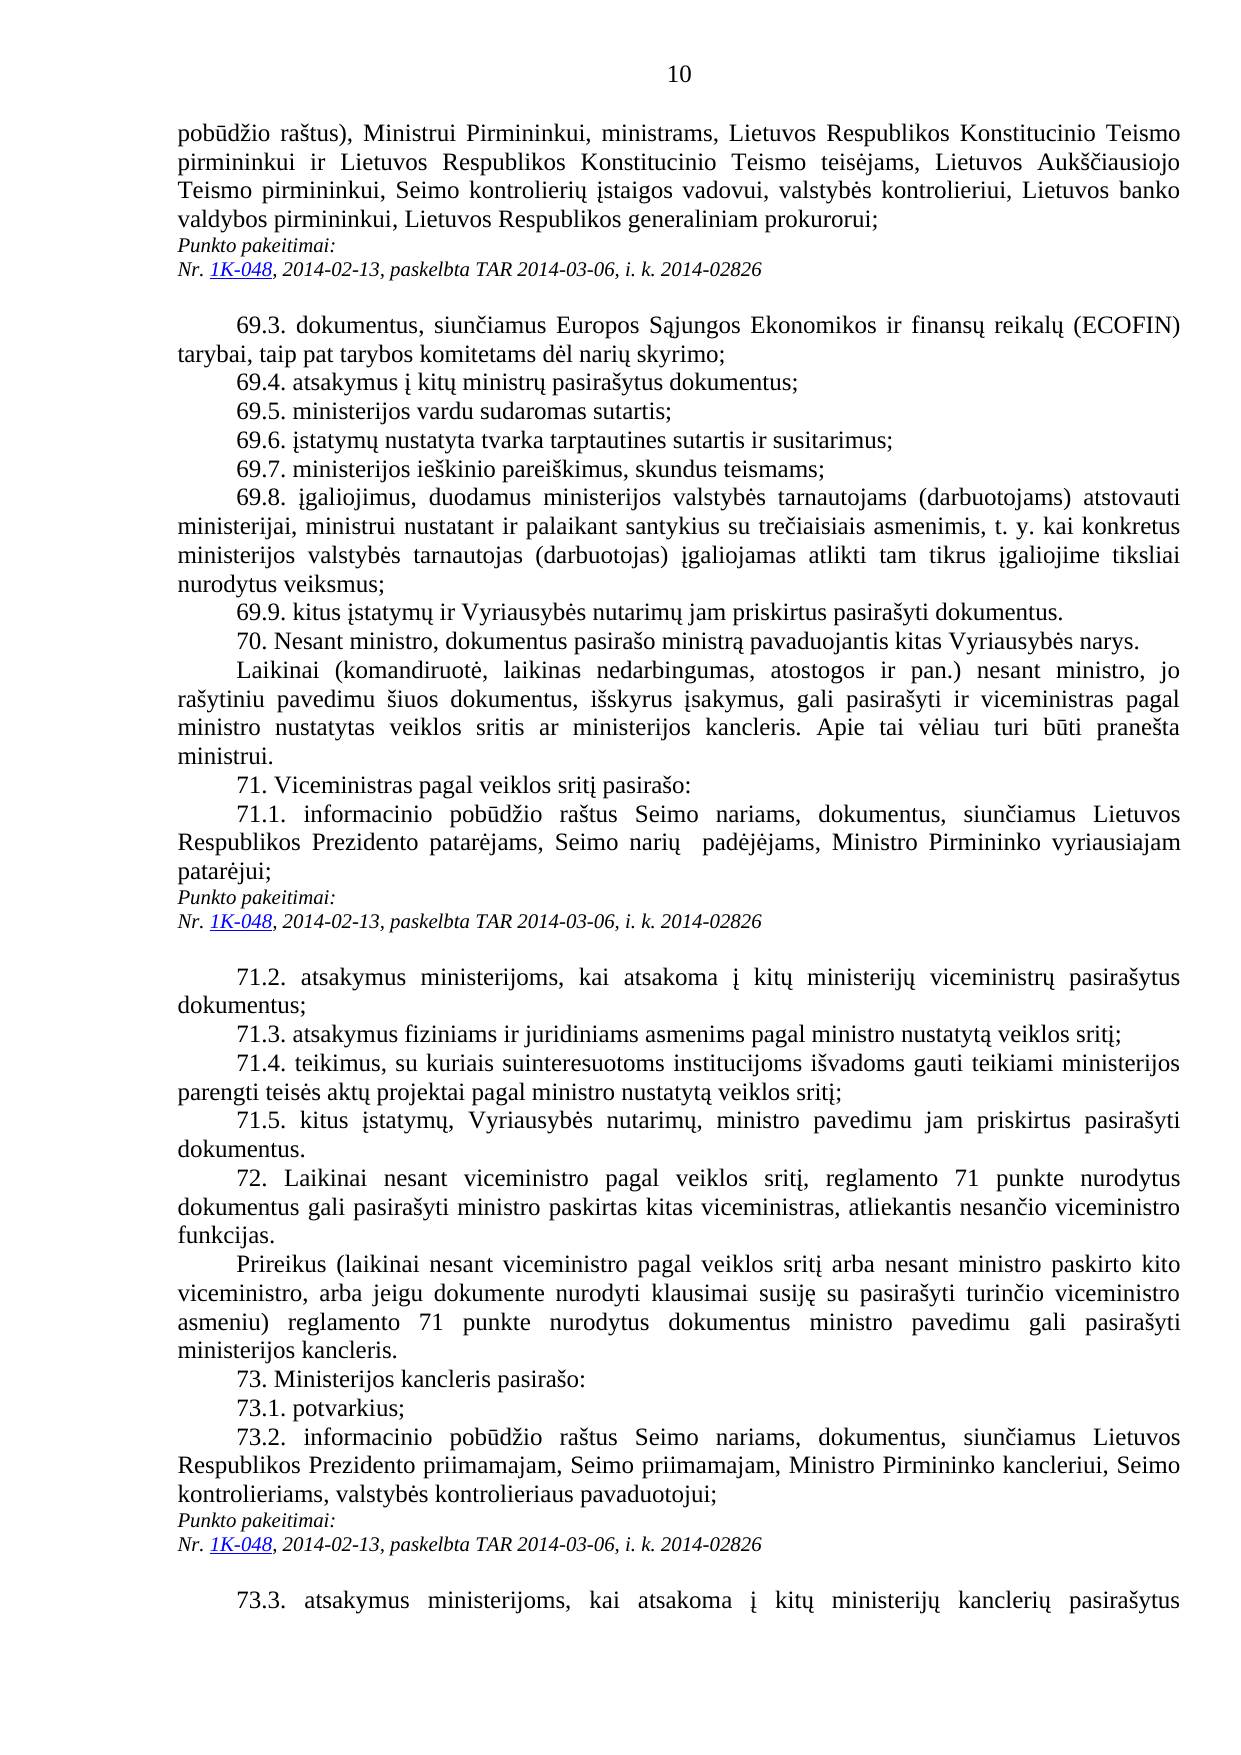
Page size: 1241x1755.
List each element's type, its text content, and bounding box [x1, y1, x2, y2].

text Laikinai (komandiruotė, laikinas nedarbingumas, atostogos ir pan.) nesant ministro, jo rašytiniu pavedimu šiuos dokumentus, išskyrus įsakymus, gali pasirašyti ir viceministras pagal ministro nustatytas veiklos sritis ar ministerijos kancleris. Apie tai vėliau turi būti pranešta ministrui. [177, 655, 1181, 770]
text 71.2. atsakymus ministerijoms, kai atsakoma į kitų ministerijų viceministrų pasirašytus dokumentus; [177, 962, 1181, 1019]
text 73.2. informacinio pobūdžio raštus Seimo nariams, dokumentus, siunčiamus Lietuvos Respublikos Prezidento priimamajam, Seimo priimamajam, Ministro Pirmininko kancleriui, Seimo kontrolieriams, valstybės kontrolieriaus pavaduotojui; [177, 1422, 1181, 1508]
text Nr. 1K-048, 2014-02-13, paskelbta TAR 2014-03-06, i. k. 2014-02826 [177, 257, 1181, 281]
text 71.4. teikimus, su kuriais suinteresuotoms institucijoms išvadoms gauti teikiami ministerijos parengti teisės aktų projektai pagal ministro nustatytą veiklos sritį; [177, 1048, 1181, 1106]
text Prireikus (laikinai nesant viceministro pagal veiklos sritį arba nesant ministro paskirto kito viceministro, arba jeigu dokumente nurodyti klausimai susiję su pasirašyti turinčio viceministro asmeniu) reglamento 71 punkte nurodytus dokumentus ministro pavedimu gali pasirašyti ministerijos kancleris. [177, 1249, 1181, 1364]
text Punkto pakeitimai: [177, 233, 1181, 257]
text 73.3. atsakymus ministerijoms, kai atsakoma į kitų ministerijų kanclerių pasirašytus [177, 1585, 1181, 1614]
text 71.5. kitus įstatymų, Vyriausybės nutarimų, ministro pavedimu jam priskirtus pasirašyti dokumentus. [177, 1106, 1181, 1163]
text 69.3. dokumentus, siunčiamus Europos Sąjungos Ekonomikos ir finansų reikalų (ECOFIN) tarybai, taip pat tarybos komitetams dėl narių skyrimo; [177, 310, 1181, 367]
text Nr. 1K-048, 2014-02-13, paskelbta TAR 2014-03-06, i. k. 2014-02826 [177, 909, 1181, 933]
text 69.4. atsakymus į kitų ministrų pasirašytus dokumentus; [177, 367, 1181, 396]
text 69.5. ministerijos vardu sudaromas sutartis; [177, 396, 1181, 425]
text 72. Laikinai nesant viceministro pagal veiklos sritį, reglamento 71 punkte nurodytus dokumentus gali pasirašyti ministro paskirtas kitas viceministras, atliekantis nesančio viceministro funkcijas. [177, 1163, 1181, 1249]
text pobūdžio raštus), Ministrui Pirmininkui, ministrams, Lietuvos Respublikos Konstitucinio Teismo pirmininkui ir Lietuvos Respublikos Konstitucinio Teismo teisėjams, Lietuvos Aukščiausiojo Teismo pirmininkui, Seimo kontrolierių įstaigos vadovui, valstybės kontrolieriui, Lietuvos banko valdybos pirmininkui, Lietuvos Respublikos generaliniam prokurorui; [177, 118, 1181, 233]
text 71.3. atsakymus fiziniams ir juridiniams asmenims pagal ministro nustatytą veiklos sritį; [177, 1019, 1181, 1048]
text 69.6. įstatymų nustatyta tvarka tarptautines sutartis ir susitarimus; [177, 425, 1181, 454]
text 70. Nesant ministro, dokumentus pasirašo ministrą pavaduojantis kitas Vyriausybės narys. [177, 626, 1181, 655]
text 69.8. įgaliojimus, duodamus ministerijos valstybės tarnautojams (darbuotojams) atstovauti ministerijai, ministrui nustatant ir palaikant santykius su trečiaisiais asmenimis, t. y. kai konkretus ministerijos valstybės tarnautojas (darbuotojas) įgaliojamas atlikti tam tikrus įgaliojime tiksliai nurodytus veiksmus; [177, 482, 1181, 597]
text 71.1. informacinio pobūdžio raštus Seimo nariams, dokumentus, siunčiamus Lietuvos Respublikos Prezidento patarėjams, Seimo narių padėjėjams, Ministro Pirmininko vyriausiajam patarėjui; [177, 799, 1181, 885]
text 73. Ministerijos kancleris pasirašo: [177, 1364, 1181, 1393]
text Nr. 1K-048, 2014-02-13, paskelbta TAR 2014-03-06, i. k. 2014-02826 [177, 1532, 1181, 1556]
text 69.7. ministerijos ieškinio pareiškimus, skundus teismams; [177, 454, 1181, 482]
text Punkto pakeitimai: [177, 1508, 1181, 1532]
text 73.1. potvarkius; [177, 1393, 1181, 1422]
text Punkto pakeitimai: [177, 885, 1181, 909]
text 69.9. kitus įstatymų ir Vyriausybės nutarimų jam priskirtus pasirašyti dokumentus. [177, 597, 1181, 626]
text 71. Viceministras pagal veiklos sritį pasirašo: [177, 770, 1181, 799]
